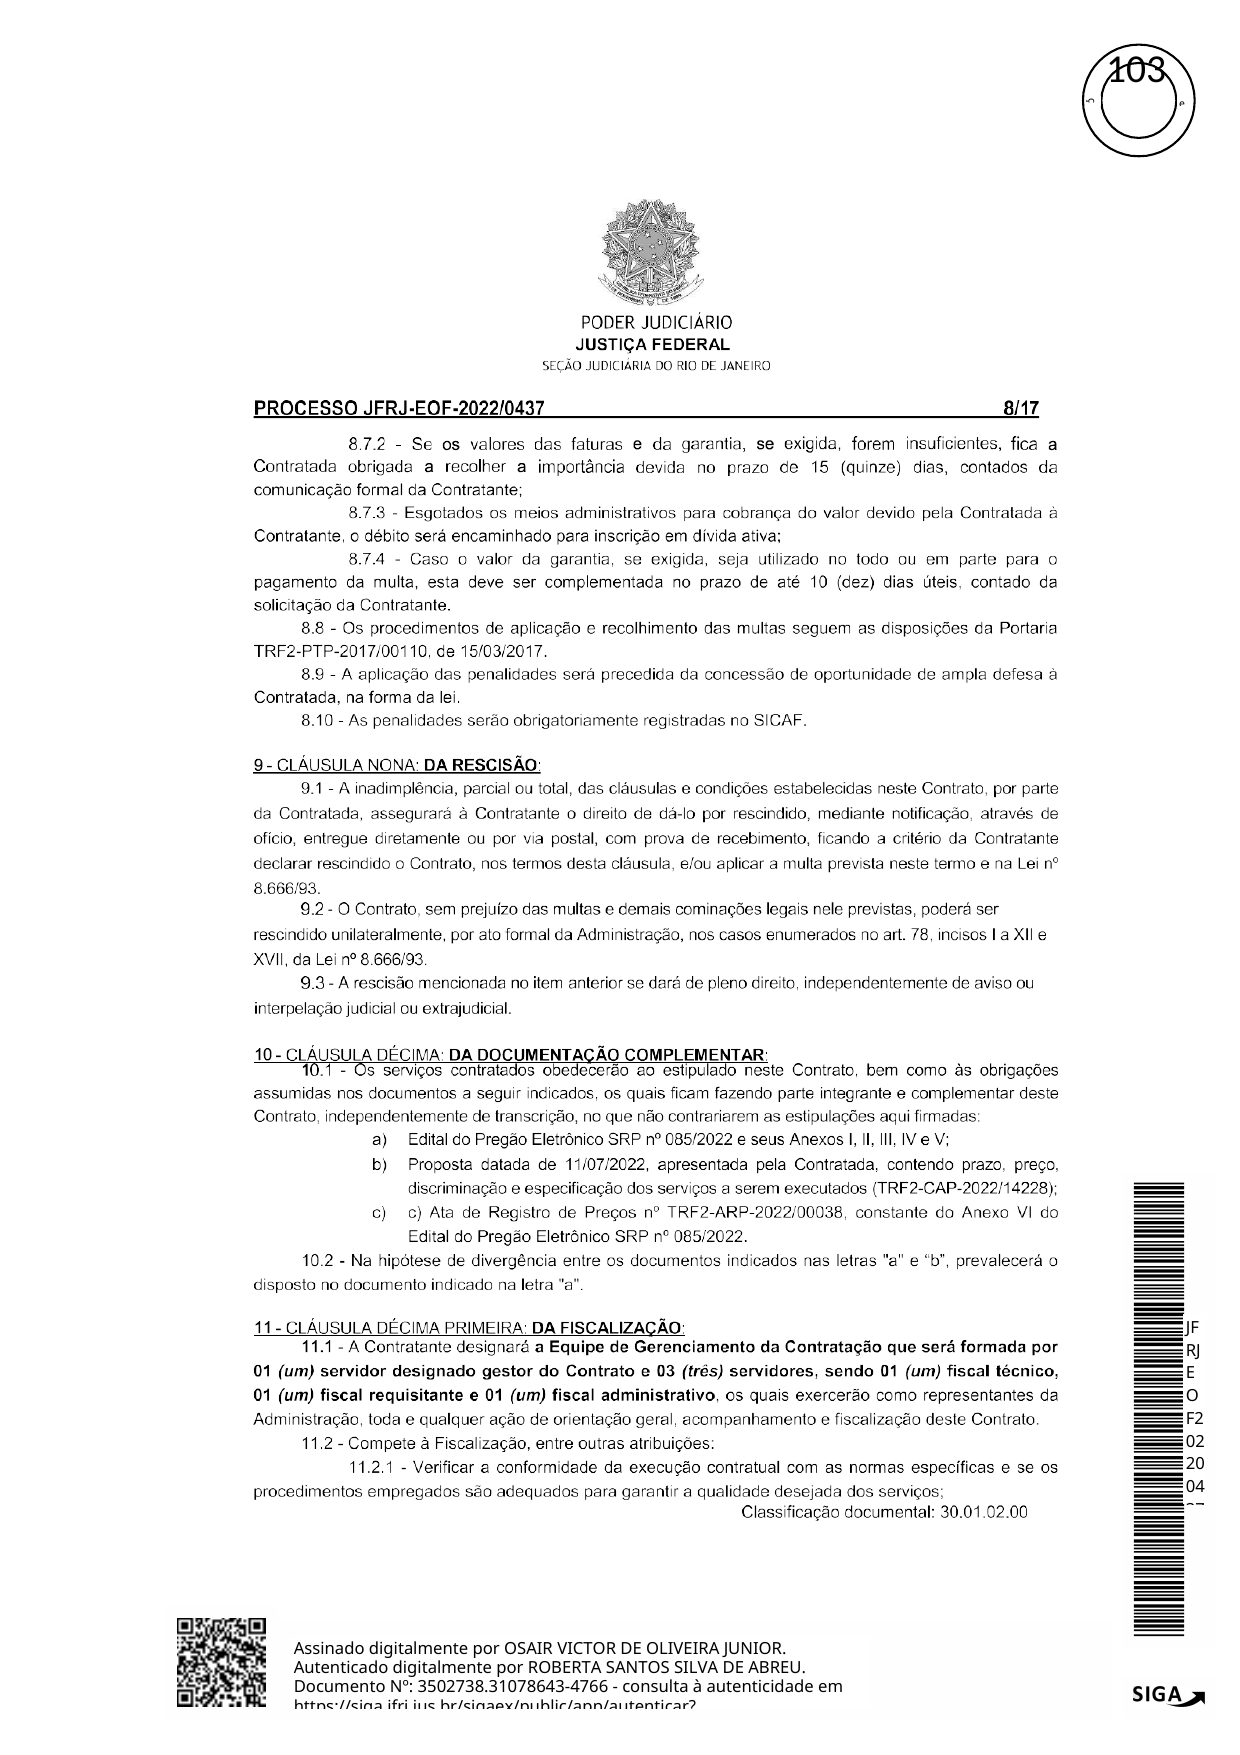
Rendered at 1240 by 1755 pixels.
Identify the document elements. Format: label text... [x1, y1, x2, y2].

text JFRJEOF202200437V01 [1186, 1316, 1206, 1504]
text ç [1085, 98, 1099, 106]
text e [1179, 97, 1193, 105]
